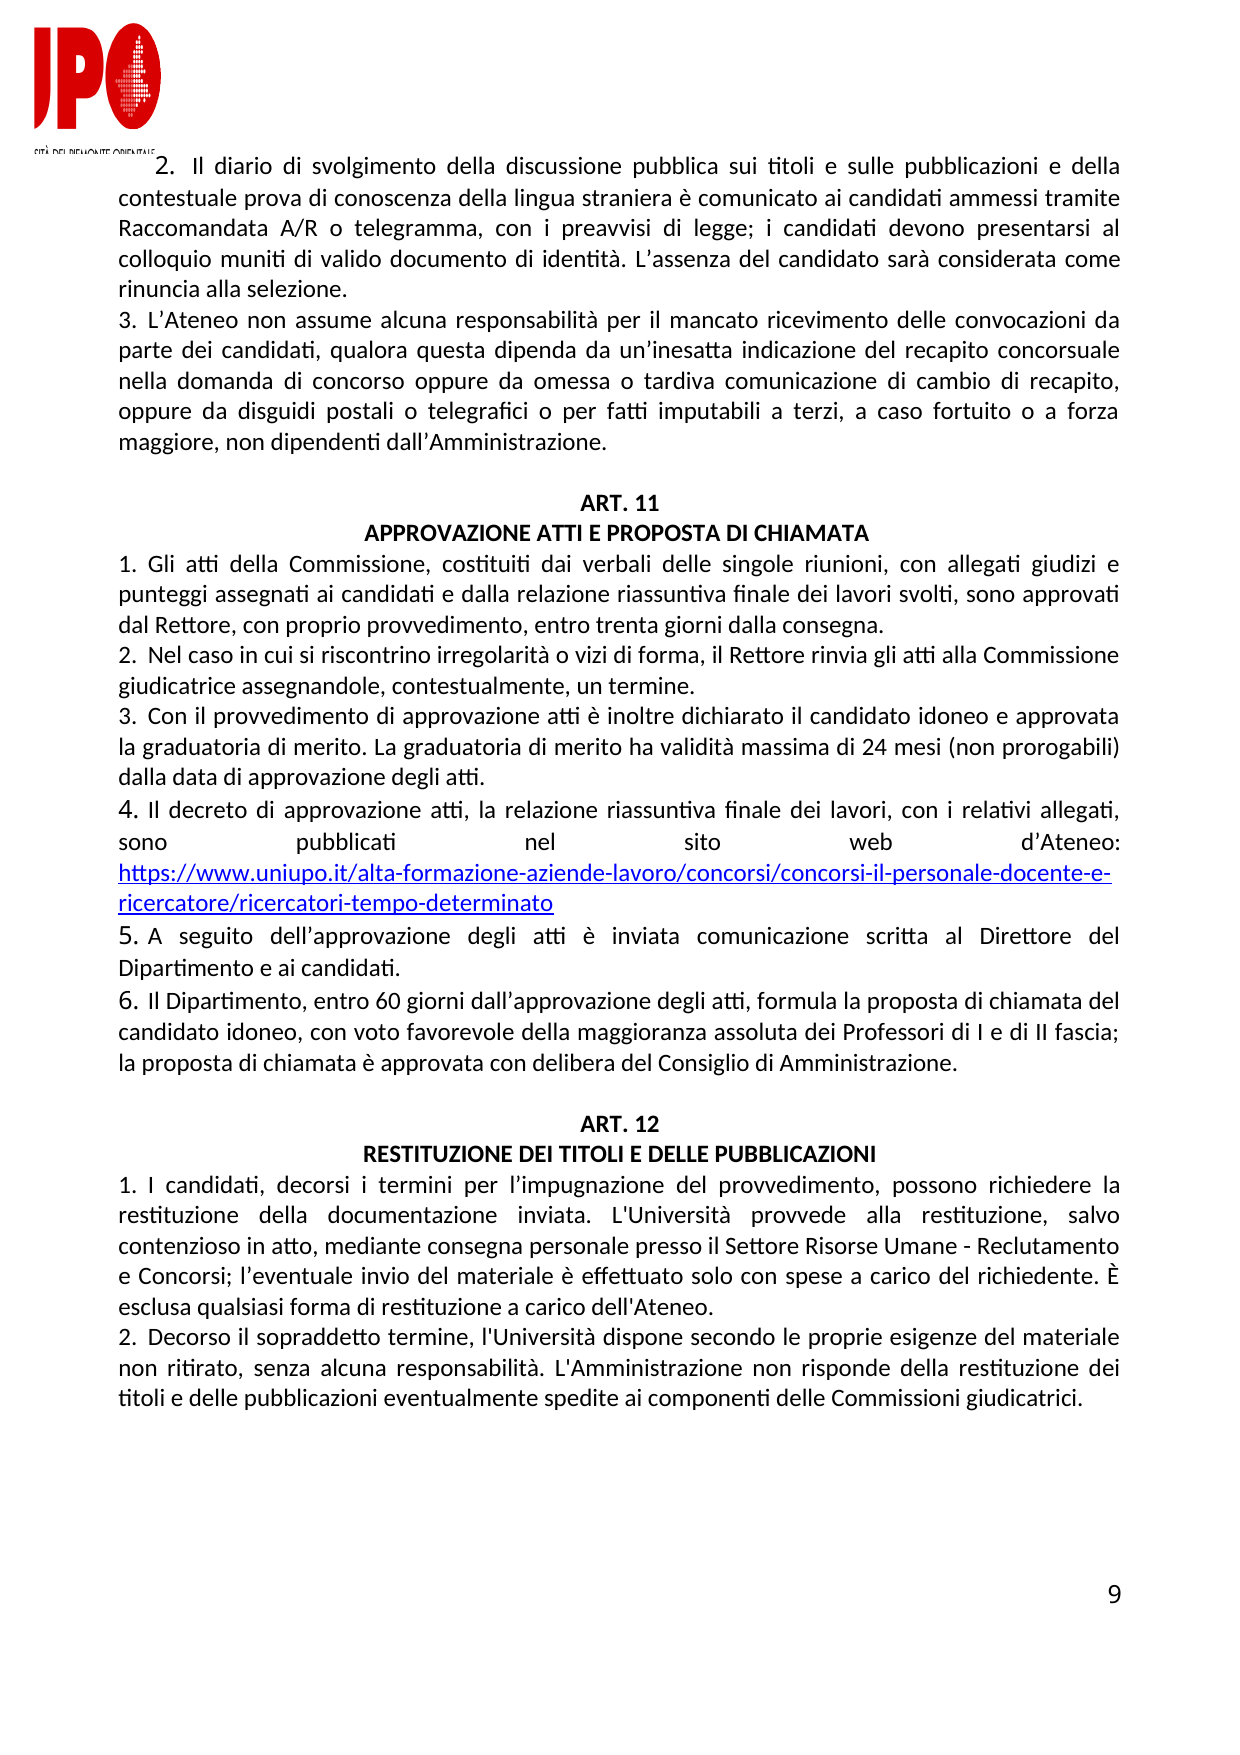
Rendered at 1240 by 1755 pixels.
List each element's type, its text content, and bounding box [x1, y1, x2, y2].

text ART. 11 [118, 487, 1121, 517]
list Il Dipartimento, entro 60 giorni dall’approvazione degli atti, formula la proposta di chiamata del candidato idoneo, con voto favorevole della maggioranza assoluta dei Professori di I e di II fascia; la proposta di chiamata è approvata con delibera del Consiglio di Amministrazione. [118, 982, 1121, 1077]
text APPROVAZIONE ATTI E PROPOSTA DI CHIAMATA [118, 517, 1121, 548]
list Con il provvedimento di approvazione atti è inoltre dichiarato il candidato idoneo e approvata la graduatoria di merito. La graduatoria di merito ha validità massima di 24 mesi (non prorogabili) dalla data di approvazione degli atti. [118, 701, 1121, 792]
list Gli atti della Commissione, costituiti dai verbali delle singole riunioni, con allegati giudizi e punteggi assegnati ai candidati e dalla relazione riassuntiva finale dei lavori svolti, sono approvati dal Rettore, con proprio provvedimento, entro trenta giorni dalla consegna. [118, 548, 1121, 639]
list A seguito dell’approvazione degli atti è inviata comunicazione scritta al Direttore del Dipartimento e ai candidati. [118, 918, 1121, 982]
list L’Ateneo non assume alcuna responsabilità per il mancato ricevimento delle convocazioni da parte dei candidati, qualora questa dipenda da un’inesatta indicazione del recapito concorsuale nella domanda di concorso oppure da omessa o tardiva comunicazione di cambio di recapito, oppure da disguidi postali o telegrafici o per fatti imputabili a terzi, a caso fortuito o a forza maggiore, non dipendenti dall’Amministrazione. [118, 304, 1121, 456]
list I candidati, decorsi i termini per l’impugnazione del provvedimento, possono richiedere la restituzione della documentazione inviata. L'Università provvede alla restituzione, salvo contenzioso in atto, mediante consegna personale presso il Settore Risorse Umane - Reclutamento e Concorsi; l’eventuale invio del materiale è effettuato solo con spese a carico del richiedente. È esclusa qualsiasi forma di restituzione a carico dell'Ateneo. [118, 1169, 1121, 1322]
text RESTITUZIONE DEI TITOLI E DELLE PUBBLICAZIONI [118, 1138, 1121, 1169]
list Il diario di svolgimento della discussione pubblica sui titoli e sulle pubblicazioni e della contestuale prova di conoscenza della lingua straniera è comunicato ai candidati ammessi tramite Raccomandata A/R o telegramma, con i preavvisi di legge; i candidati devono presentarsi al colloquio muniti di valido documento di identità. L’assenza del candidato sarà considerata come rinuncia alla selezione. [118, 148, 1121, 304]
list Il decreto di approvazione atti, la relazione riassuntiva finale dei lavori, con i relativi allegati, sono pubblicati nel sito web d’Ateneo: https://www.uniupo.it/alta-formazione-aziende-lavoro/concorsi/concorsi-il-personale-docente-e-ricercatore/ricercatori-tempo-determinato [118, 792, 1121, 918]
list Nel caso in cui si riscontrino irregolarità o vizi di forma, il Rettore rinvia gli atti alla Commissione giudicatrice assegnandole, contestualmente, un termine. [118, 639, 1121, 701]
text ART. 12 [118, 1108, 1121, 1138]
list Decorso il sopraddetto termine, l'Università dispone secondo le proprie esigenze del materiale non ritirato, senza alcuna responsabilità. L'Amministrazione non risponde della restituzione dei titoli e delle pubblicazioni eventualmente spedite ai componenti delle Commissioni giudicatrici. [118, 1322, 1121, 1413]
